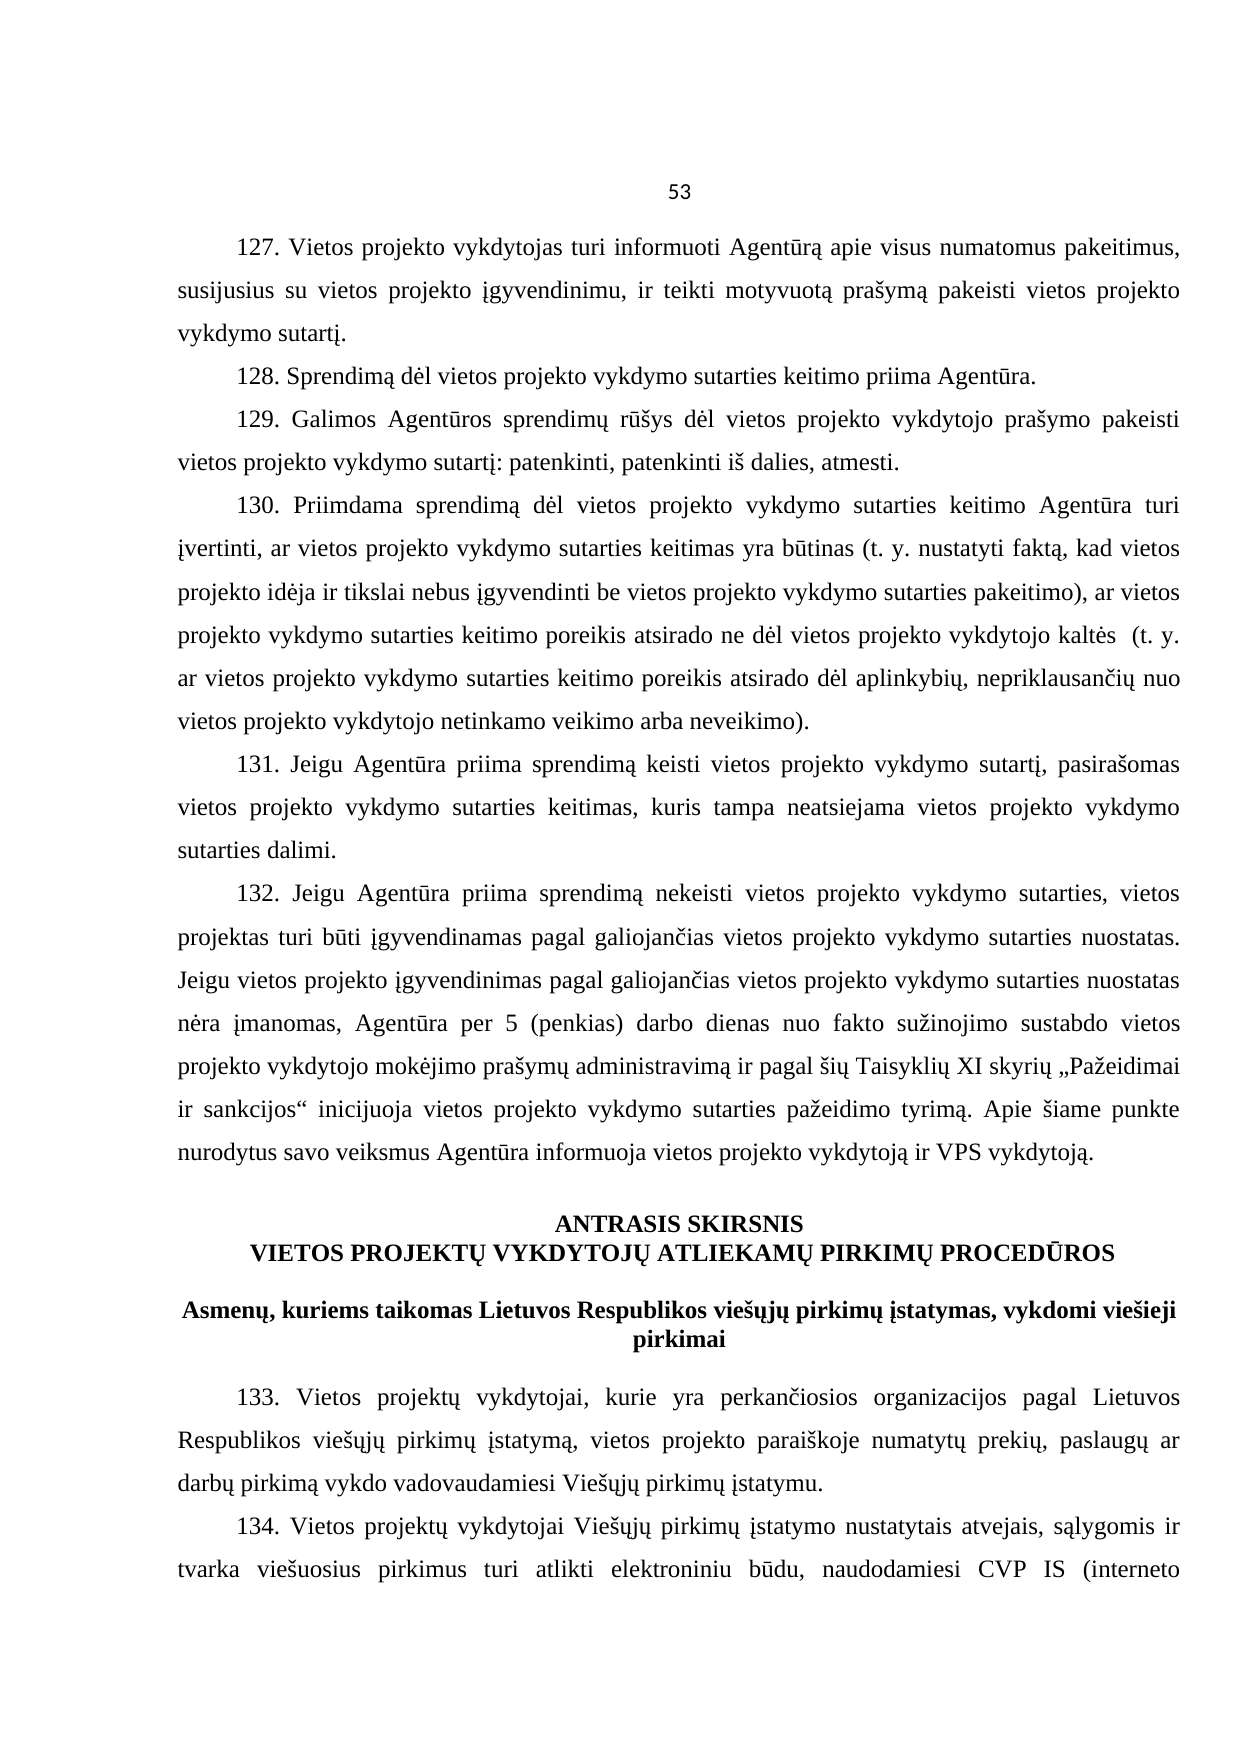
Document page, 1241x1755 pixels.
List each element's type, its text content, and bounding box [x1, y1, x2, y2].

text 133. Vietos projektų vykdytojai, kurie yra perkančiosios organizacijos pagal Lietuvos Respublikos viešųjų pirkimų įstatymą, vietos projekto paraiškoje numatytų prekių, paslaugų ar darbų pirkimą vykdo vadovaudamiesi Viešųjų pirkimų įstatymu. [177, 1382, 1181, 1497]
text 132. Jeigu Agentūra priima sprendimą nekeisti vietos projekto vykdymo sutarties, vietos projektas turi būti įgyvendinamas pagal galiojančias vietos projekto vykdymo sutarties nuostatas. Jeigu vietos projekto įgyvendinimas pagal galiojančias vietos projekto vykdymo sutarties nuostatas nėra įmanomas, Agentūra per 5 (penkias) darbo dienas nuo fakto sužinojimo sustabdo vietos projekto vykdytojo mokėjimo prašymų administravimą ir pagal šių Taisyklių XI skyrių „Pažeidimai ir sankcijos“ inicijuoja vietos projekto vykdymo sutarties pažeidimo tyrimą. Apie šiame punkte nurodytus savo veiksmus Agentūra informuoja vietos projekto vykdytoją ir VPS vykdytoją. [177, 878, 1181, 1166]
text 130. Priimdama sprendimą dėl vietos projekto vykdymo sutarties keitimo Agentūra turi įvertinti, ar vietos projekto vykdymo sutarties keitimas yra būtinas (t. y. nustatyti faktą, kad vietos projekto idėja ir tikslai nebus įgyvendinti be vietos projekto vykdymo sutarties pakeitimo), ar vietos projekto vykdymo sutarties keitimo poreikis atsirado ne dėl vietos projekto vykdytojo kaltės (t. y. ar vietos projekto vykdymo sutarties keitimo poreikis atsirado dėl aplinkybių, nepriklausančių nuo vietos projekto vykdytojo netinkamo veikimo arba neveikimo). [177, 490, 1181, 735]
text 128. Sprendimą dėl vietos projekto vykdymo sutarties keitimo priima Agentūra. [177, 361, 1181, 390]
text 129. Galimos Agentūros sprendimų rūšys dėl vietos projekto vykdytojo prašymo pakeisti vietos projekto vykdymo sutartį: patenkinti, patenkinti iš dalies, atmesti. [177, 404, 1181, 476]
text ANTRASIS SKIRSNIS [177, 1209, 1181, 1238]
text 134. Vietos projektų vykdytojai Viešųjų pirkimų įstatymo nustatytais atvejais, sąlygomis ir tvarka viešuosius pirkimus turi atlikti elektroniniu būdu, naudodamiesi CVP IS (interneto [177, 1511, 1181, 1583]
text Asmenų, kuriems taikomas Lietuvos Respublikos viešųjų pirkimų įstatymas, vykdomi viešieji pirkimai [177, 1295, 1181, 1353]
text 131. Jeigu Agentūra priima sprendimą keisti vietos projekto vykdymo sutartį, pasirašomas vietos projekto vykdymo sutarties keitimas, kuris tampa neatsiejama vietos projekto vykdymo sutarties dalimi. [177, 749, 1181, 864]
text 127. Vietos projekto vykdytojas turi informuoti Agentūrą apie visus numatomus pakeitimus, susijusius su vietos projekto įgyvendinimu, ir teikti motyvuotą prašymą pakeisti vietos projekto vykdymo sutartį. [177, 232, 1181, 347]
text VIETOS PROJEKTŲ VYKDYTOJŲ ATLIEKAMŲ PIRKIMŲ PROCEDŪROS [177, 1238, 1181, 1267]
